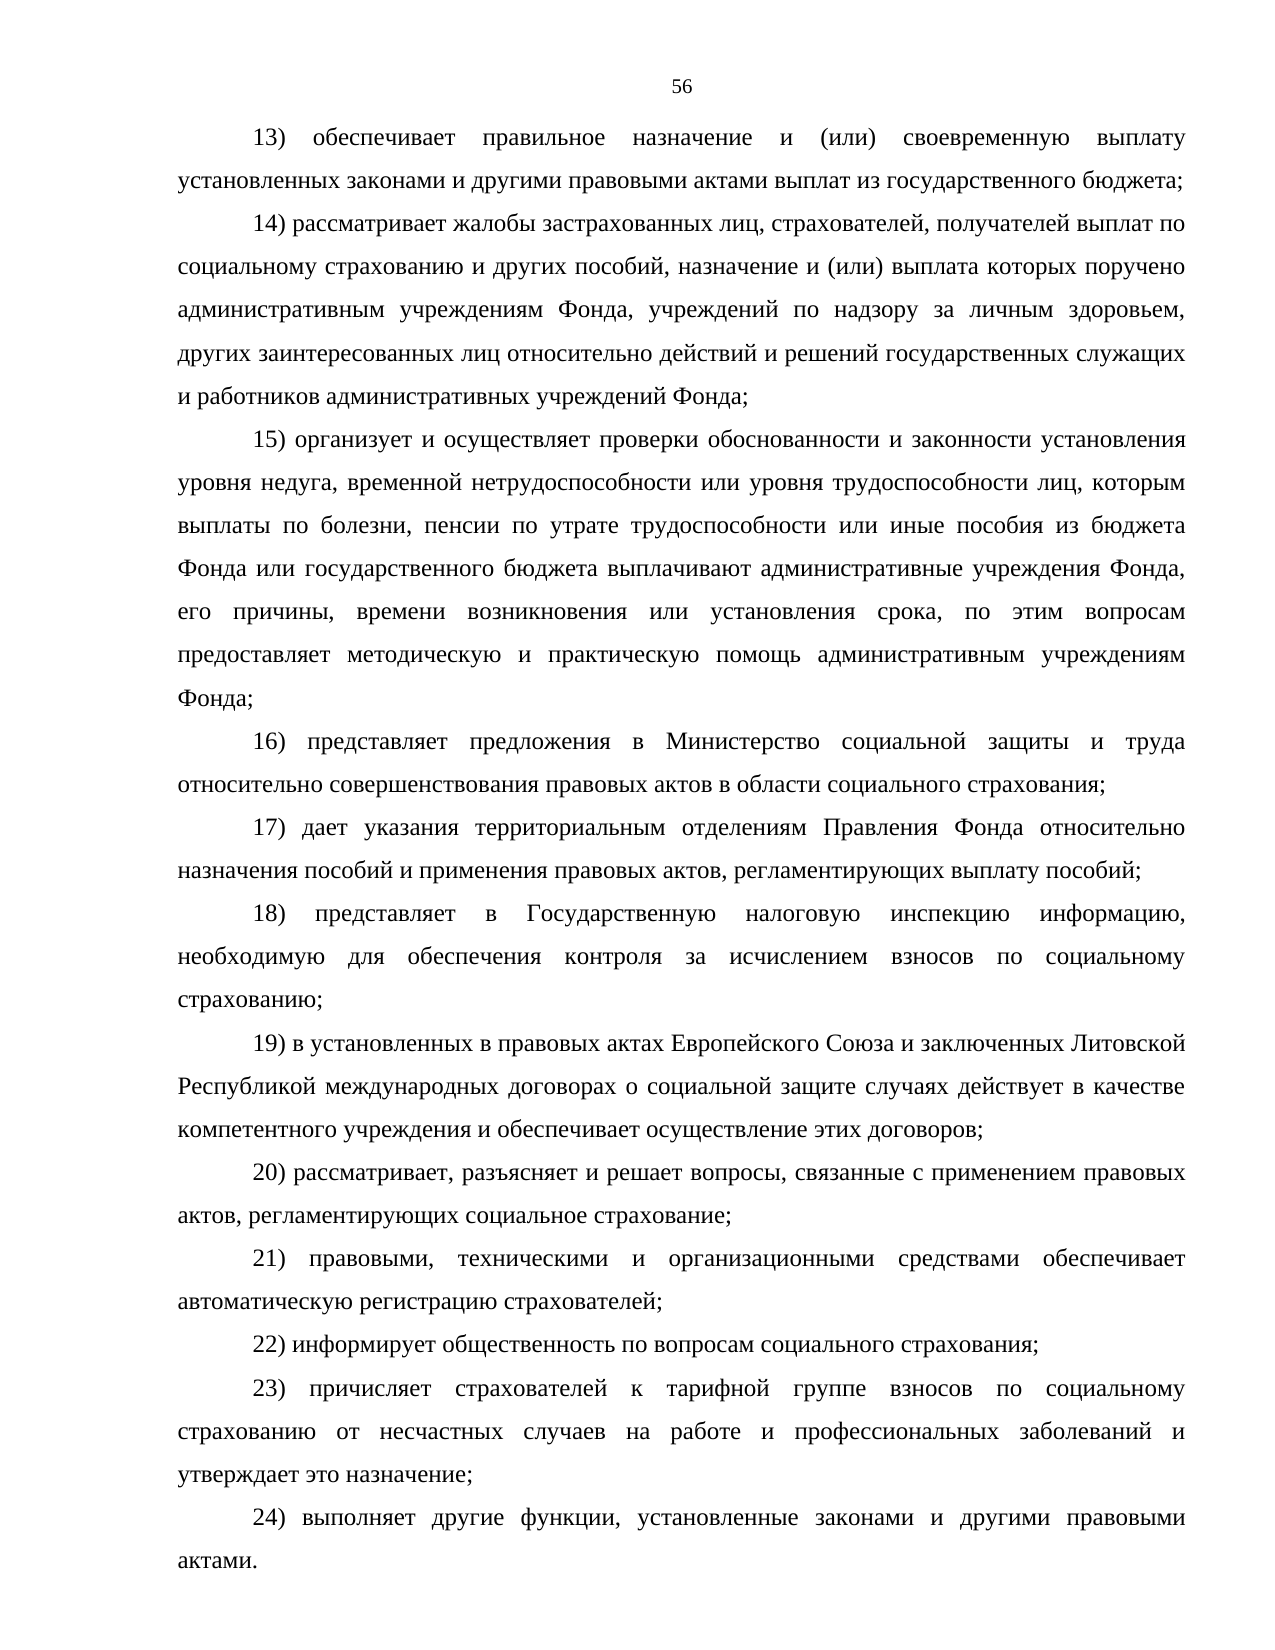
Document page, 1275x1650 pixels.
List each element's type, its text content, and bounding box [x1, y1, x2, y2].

text 15) организует и осуществляет проверки обоснованности и законности установления уровня недуга, временной нетрудоспособности или уровня трудоспособности лиц, которым выплаты по болезни, пенсии по утрате трудоспособности или иные пособия из бюджета Фонда или государственного бюджета выплачивают административные учреждения Фонда, его причины, времени возникновения или установления срока, по этим вопросам предоставляет методическую и практическую помощь административным учреждениям Фонда; [177, 424, 1186, 711]
text 21) правовыми, техническими и организационными средствами обеспечивает автоматическую регистрацию страхователей; [177, 1243, 1186, 1315]
text 23) причисляет страхователей к тарифной группе взносов по социальному страхованию от несчастных случаев на работе и профессиональных заболеваний и утверждает это назначение; [177, 1373, 1186, 1488]
text 18) представляет в Государственную налоговую инспекцию информацию, необходимую для обеспечения контроля за исчислением взносов по социальному страхованию; [177, 898, 1186, 1013]
text 14) рассматривает жалобы застрахованных лиц, страхователей, получателей выплат по социальному страхованию и других пособий, назначение и (или) выплата которых поручено административным учреждениям Фонда, учреждений по надзору за личным здоровьем, других заинтересованных лиц относительно действий и решений государственных служащих и работников административных учреждений Фонда; [177, 208, 1186, 409]
text 20) рассматривает, разъясняет и решает вопросы, связанные с применением правовых актов, регламентирующих социальное страхование; [177, 1157, 1186, 1229]
text 13) обеспечивает правильное назначение и (или) своевременную выплату установленных законами и другими правовыми актами выплат из государственного бюджета; [177, 122, 1186, 194]
text 19) в установленных в правовых актах Европейского Союза и заключенных Литовской Республикой международных договорах о социальной защите случаях действует в качестве компетентного учреждения и обеспечивает осуществление этих договоров; [177, 1028, 1186, 1143]
text 24) выполняет другие функции, установленные законами и другими правовыми актами. [177, 1502, 1186, 1574]
text 17) дает указания территориальным отделениям Правления Фонда относительно назначения пособий и применения правовых актов, регламентирующих выплату пособий; [177, 812, 1186, 884]
text 16) представляет предложения в Министерство социальной защиты и труда относительно совершенствования правовых актов в области социального страхования; [177, 726, 1186, 798]
text 22) информирует общественность по вопросам социального страхования; [177, 1329, 1186, 1358]
